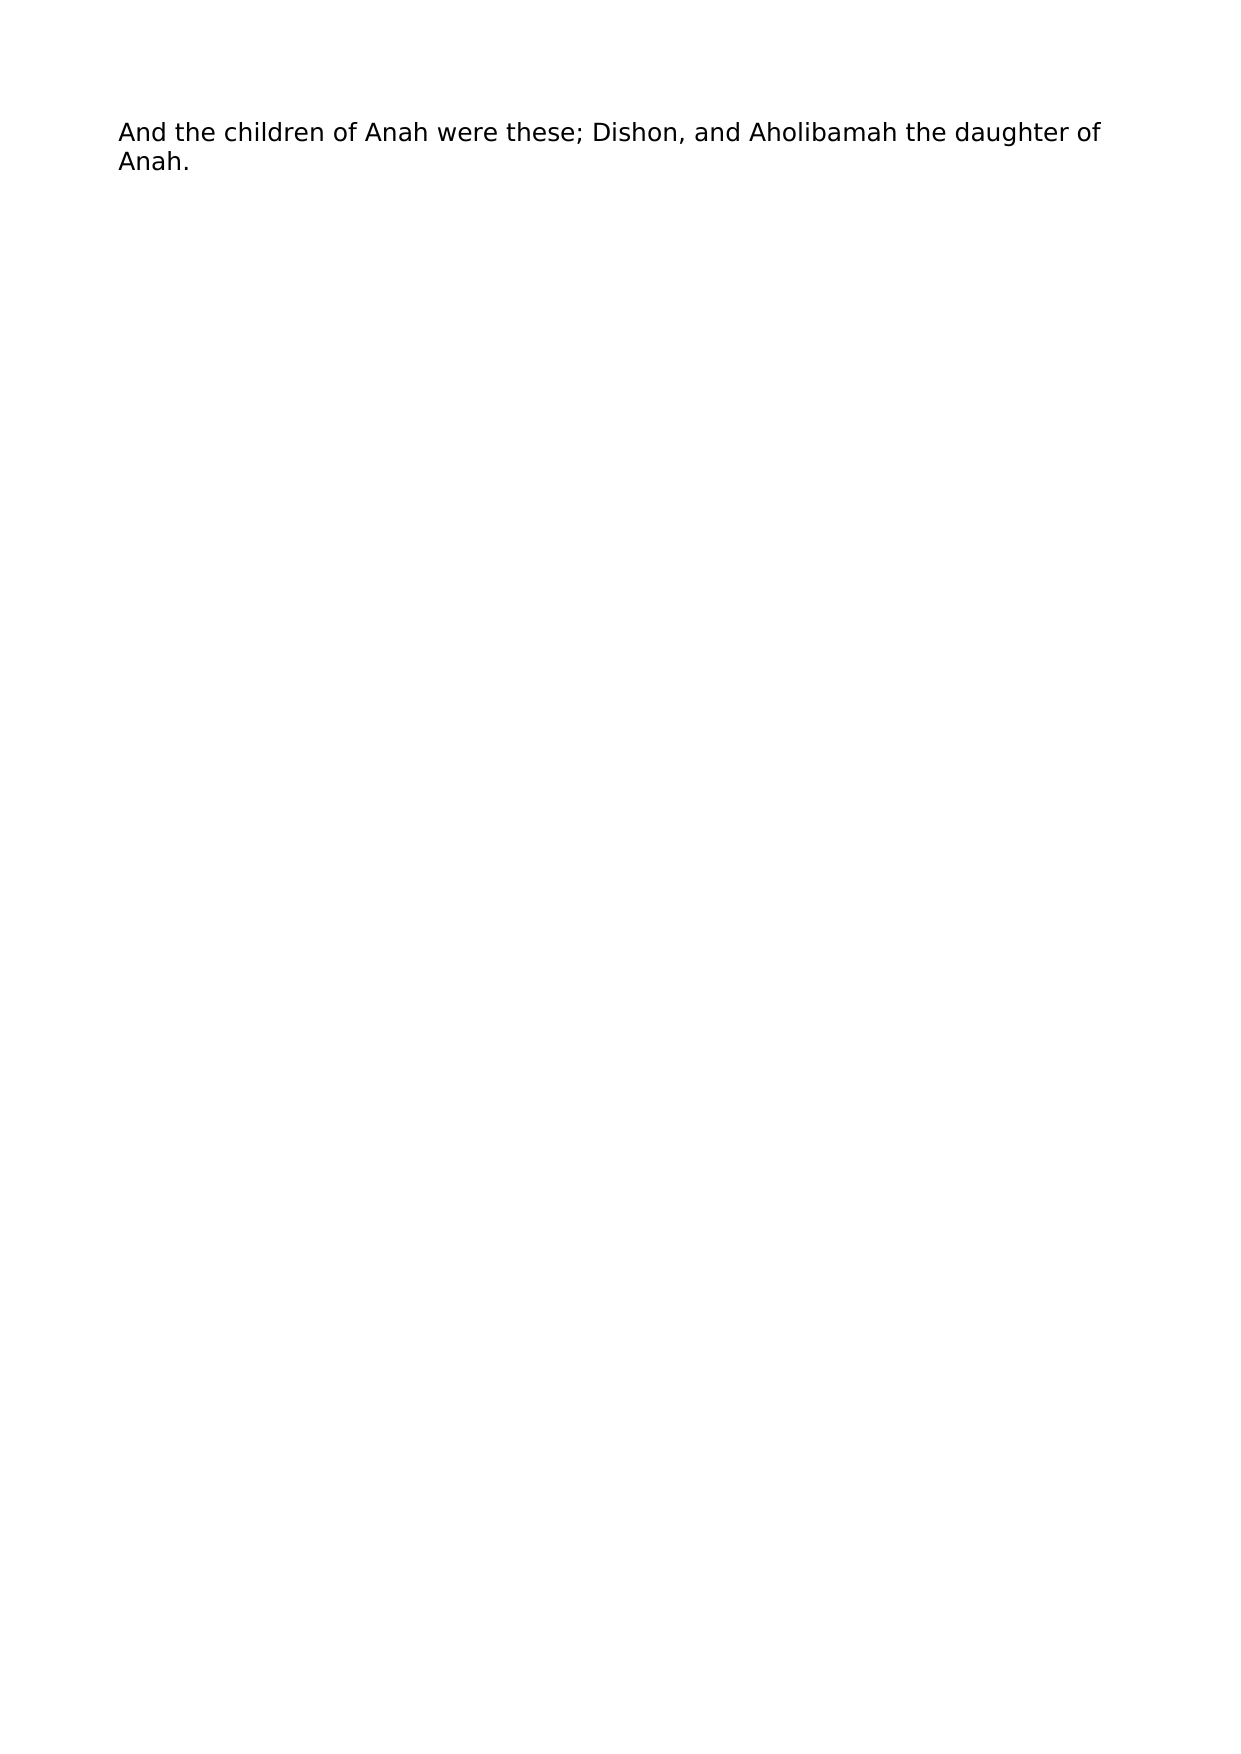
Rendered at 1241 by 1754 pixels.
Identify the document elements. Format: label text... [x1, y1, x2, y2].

text And the children of Anah were these; Dishon, and Aholibamah the daughter of Anah. [118, 118, 1122, 176]
